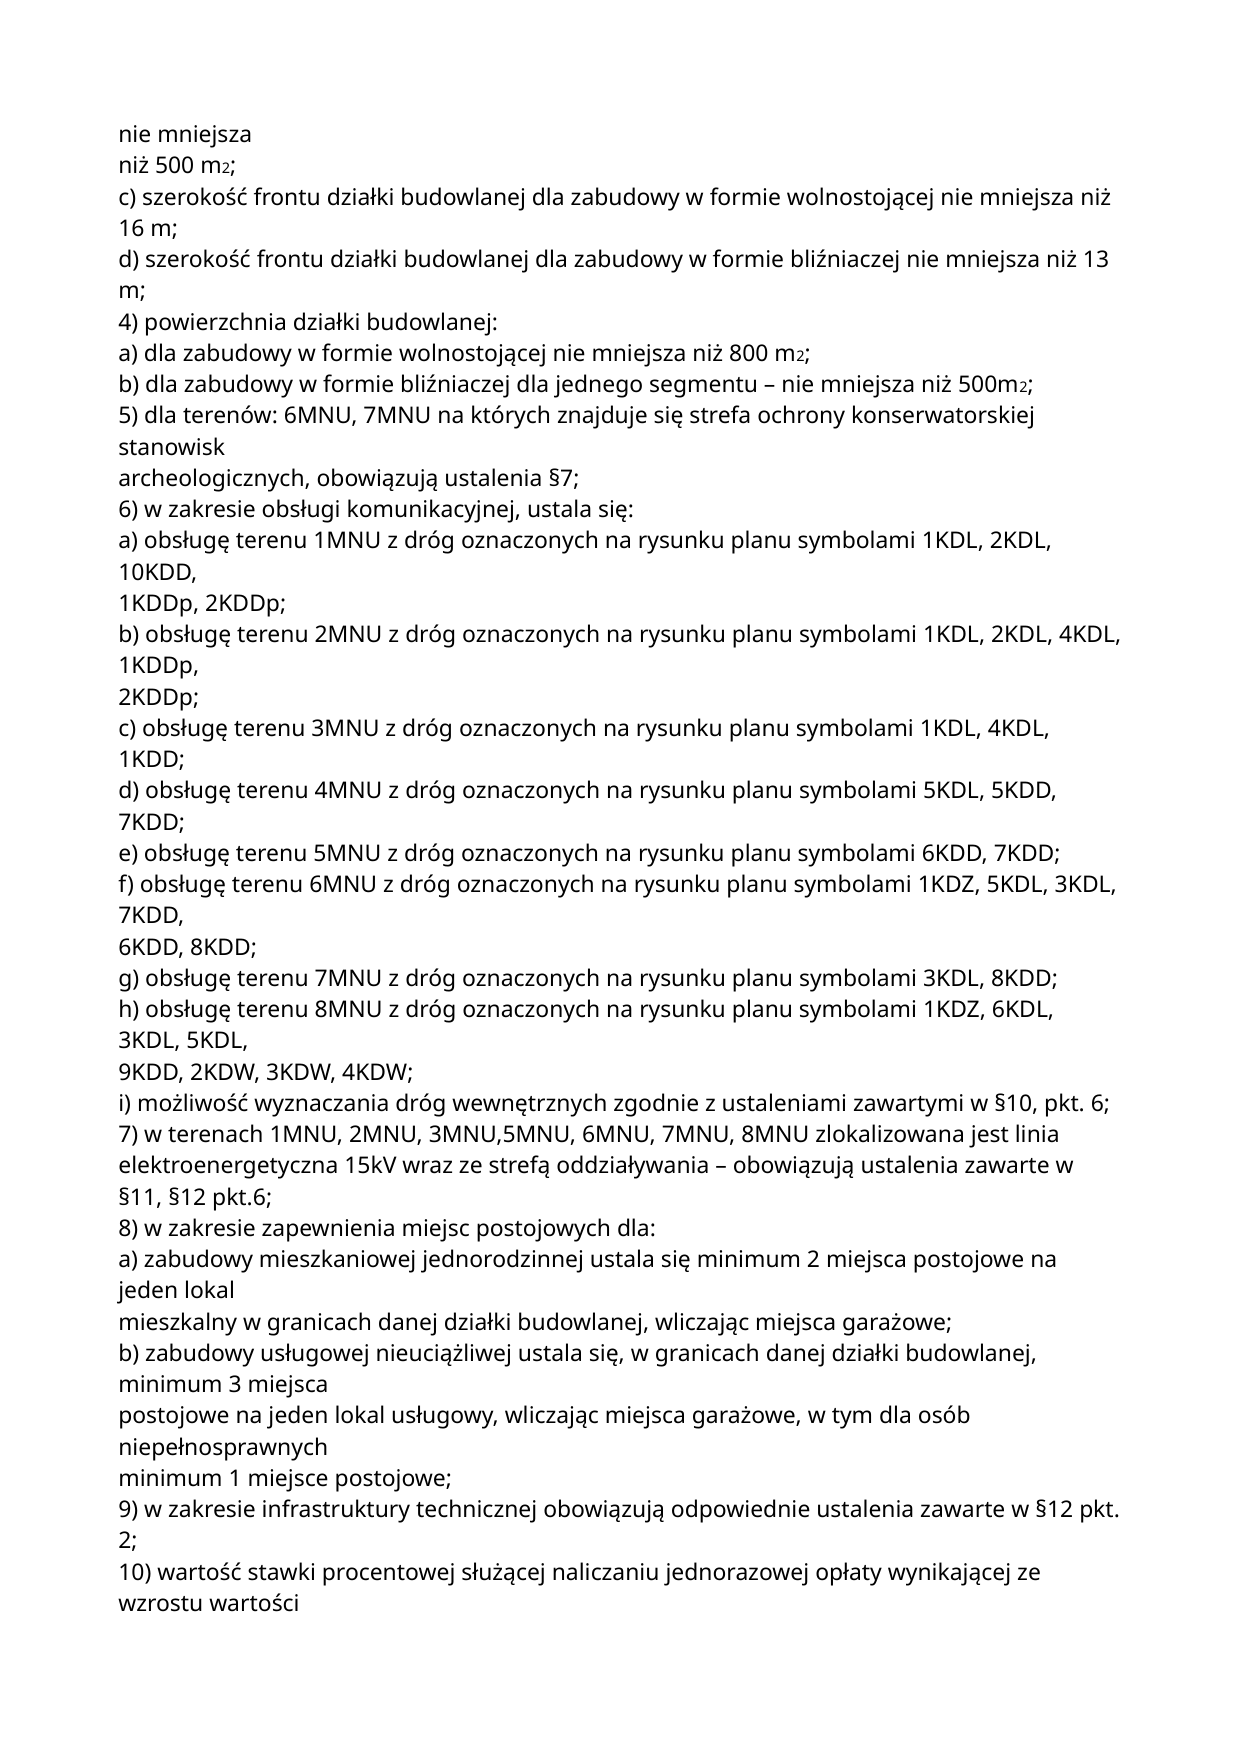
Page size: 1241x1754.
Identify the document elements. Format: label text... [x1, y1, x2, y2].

text 9KDD, 2KDW, 3KDW, 4KDW; [118, 1056, 1122, 1087]
text c) szerokość frontu działki budowlanej dla zabudowy w formie wolnostojącej nie mniejsza niż 16 m; [118, 181, 1122, 243]
text a) obsługę terenu 1MNU z dróg oznaczonych na rysunku planu symbolami 1KDL, 2KDL, 10KDD, [118, 524, 1122, 587]
text 2KDDp; [118, 681, 1122, 712]
text archeologicznych, obowiązują ustalenia §7; [118, 462, 1122, 493]
text 4) powierzchnia działki budowlanej: [118, 306, 1122, 337]
text b) zabudowy usługowej nieuciążliwej ustala się, w granicach danej działki budowlanej, minimum 3 miejsca [118, 1337, 1122, 1399]
text d) szerokość frontu działki budowlanej dla zabudowy w formie bliźniaczej nie mniejsza niż 13 m; [118, 243, 1122, 306]
text niż 500 m2; [118, 149, 1122, 181]
text - nie mniejsza [118, 118, 1122, 149]
text 9) w zakresie infrastruktury technicznej obowiązują odpowiednie ustalenia zawarte w §12 pkt. 2; [118, 1493, 1122, 1556]
text 5) dla terenów: 6MNU, 7MNU na których znajduje się strefa ochrony konserwatorskiej stanowisk [118, 399, 1122, 462]
text d) obsługę terenu 4MNU z dróg oznaczonych na rysunku planu symbolami 5KDL, 5KDD, 7KDD; [118, 774, 1122, 837]
text c) obsługę terenu 3MNU z dróg oznaczonych na rysunku planu symbolami 1KDL, 4KDL, 1KDD; [118, 712, 1122, 774]
text i) możliwość wyznaczania dróg wewnętrznych zgodnie z ustaleniami zawartymi w §10, pkt. 6; [118, 1087, 1122, 1118]
text mieszkalny w granicach danej działki budowlanej, wliczając miejsca garażowe; [118, 1306, 1122, 1337]
text f) obsługę terenu 6MNU z dróg oznaczonych na rysunku planu symbolami 1KDZ, 5KDL, 3KDL, 7KDD, [118, 868, 1122, 931]
text 8) w zakresie zapewnienia miejsc postojowych dla: [118, 1212, 1122, 1243]
text h) obsługę terenu 8MNU z dróg oznaczonych na rysunku planu symbolami 1KDZ, 6KDL, 3KDL, 5KDL, [118, 993, 1122, 1056]
text 6) w zakresie obsługi komunikacyjnej, ustala się: [118, 493, 1122, 524]
text a) dla zabudowy w formie wolnostojącej nie mniejsza niż 800 m2; [118, 337, 1122, 368]
text g) obsługę terenu 7MNU z dróg oznaczonych na rysunku planu symbolami 3KDL, 8KDD; [118, 962, 1122, 993]
text 6KDD, 8KDD; [118, 931, 1122, 962]
text b) dla zabudowy w formie bliźniaczej dla jednego segmentu – nie mniejsza niż 500m2; [118, 368, 1122, 399]
text minimum 1 miejsce postojowe; [118, 1462, 1122, 1493]
text 7) w terenach 1MNU, 2MNU, 3MNU,5MNU, 6MNU, 7MNU, 8MNU zlokalizowana jest linia [118, 1118, 1122, 1149]
text b) obsługę terenu 2MNU z dróg oznaczonych na rysunku planu symbolami 1KDL, 2KDL, 4KDL, 1KDDp, [118, 618, 1122, 681]
text e) obsługę terenu 5MNU z dróg oznaczonych na rysunku planu symbolami 6KDD, 7KDD; [118, 837, 1122, 868]
text 10) wartość stawki procentowej służącej naliczaniu jednorazowej opłaty wynikającej ze wzrostu wartości [118, 1556, 1122, 1618]
text elektroenergetyczna 15kV wraz ze strefą oddziaływania – obowiązują ustalenia zawarte w §11, §12 pkt.6; [118, 1149, 1122, 1212]
text postojowe na jeden lokal usługowy, wliczając miejsca garażowe, w tym dla osób niepełnosprawnych [118, 1399, 1122, 1462]
text 1KDDp, 2KDDp; [118, 587, 1122, 618]
text a) zabudowy mieszkaniowej jednorodzinnej ustala się minimum 2 miejsca postojowe na jeden lokal [118, 1243, 1122, 1306]
